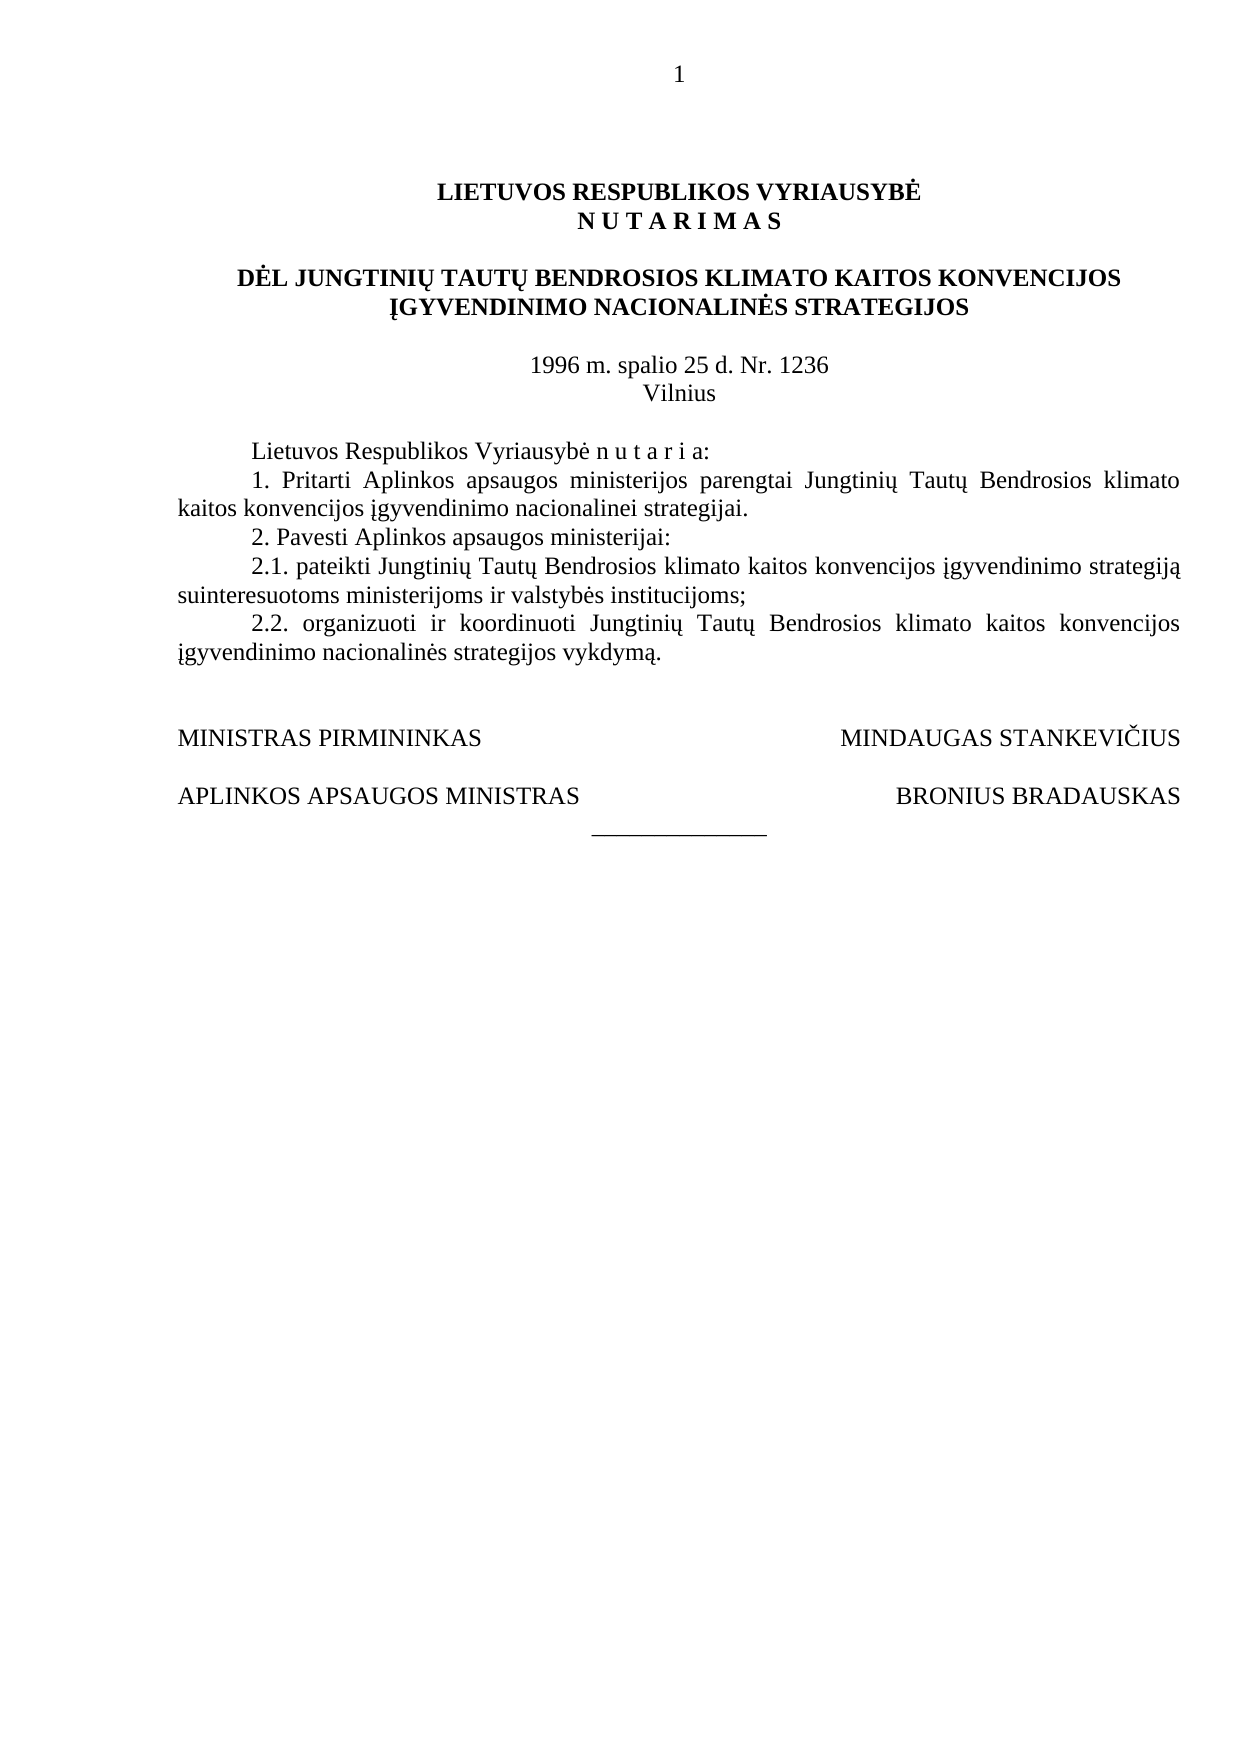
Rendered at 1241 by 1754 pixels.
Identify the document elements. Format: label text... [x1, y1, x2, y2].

text LIETUVOS RESPUBLIKOS VYRIAUSYBĖ [177, 177, 1181, 206]
text N U T A R I M A S [177, 206, 1181, 235]
text Lietuvos Respublikos Vyriausybė nutaria: [177, 436, 1181, 465]
text MINISTRAS PIRMININKAS MINDAUGAS STANKEVIČIUS [177, 723, 1181, 752]
text ______________ [177, 810, 1181, 838]
text 1996 m. spalio 25 d. Nr. 1236 [177, 350, 1181, 378]
text APLINKOS APSAUGOS MINISTRAS BRONIUS BRADAUSKAS [177, 781, 1181, 810]
text DĖL JUNGTINIŲ TAUTŲ BENDROSIOS KLIMATO KAITOS KONVENCIJOS ĮGYVENDINIMO NACIONALINĖS STRATEGIJOS [177, 263, 1181, 321]
text 2.2. organizuoti ir koordinuoti Jungtinių Tautų Bendrosios klimato kaitos konvencijos įgyvendinimo nacionalinės strategijos vykdymą. [177, 608, 1181, 666]
text 2.1. pateikti Jungtinių Tautų Bendrosios klimato kaitos konvencijos įgyvendinimo strategiją suinteresuotoms ministerijoms ir valstybės institucijoms; [177, 551, 1181, 608]
text Vilnius [177, 378, 1181, 407]
text 1. Pritarti Aplinkos apsaugos ministerijos parengtai Jungtinių Tautų Bendrosios klimato kaitos konvencijos įgyvendinimo nacionalinei strategijai. [177, 465, 1181, 522]
text 2. Pavesti Aplinkos apsaugos ministerijai: [177, 522, 1181, 551]
